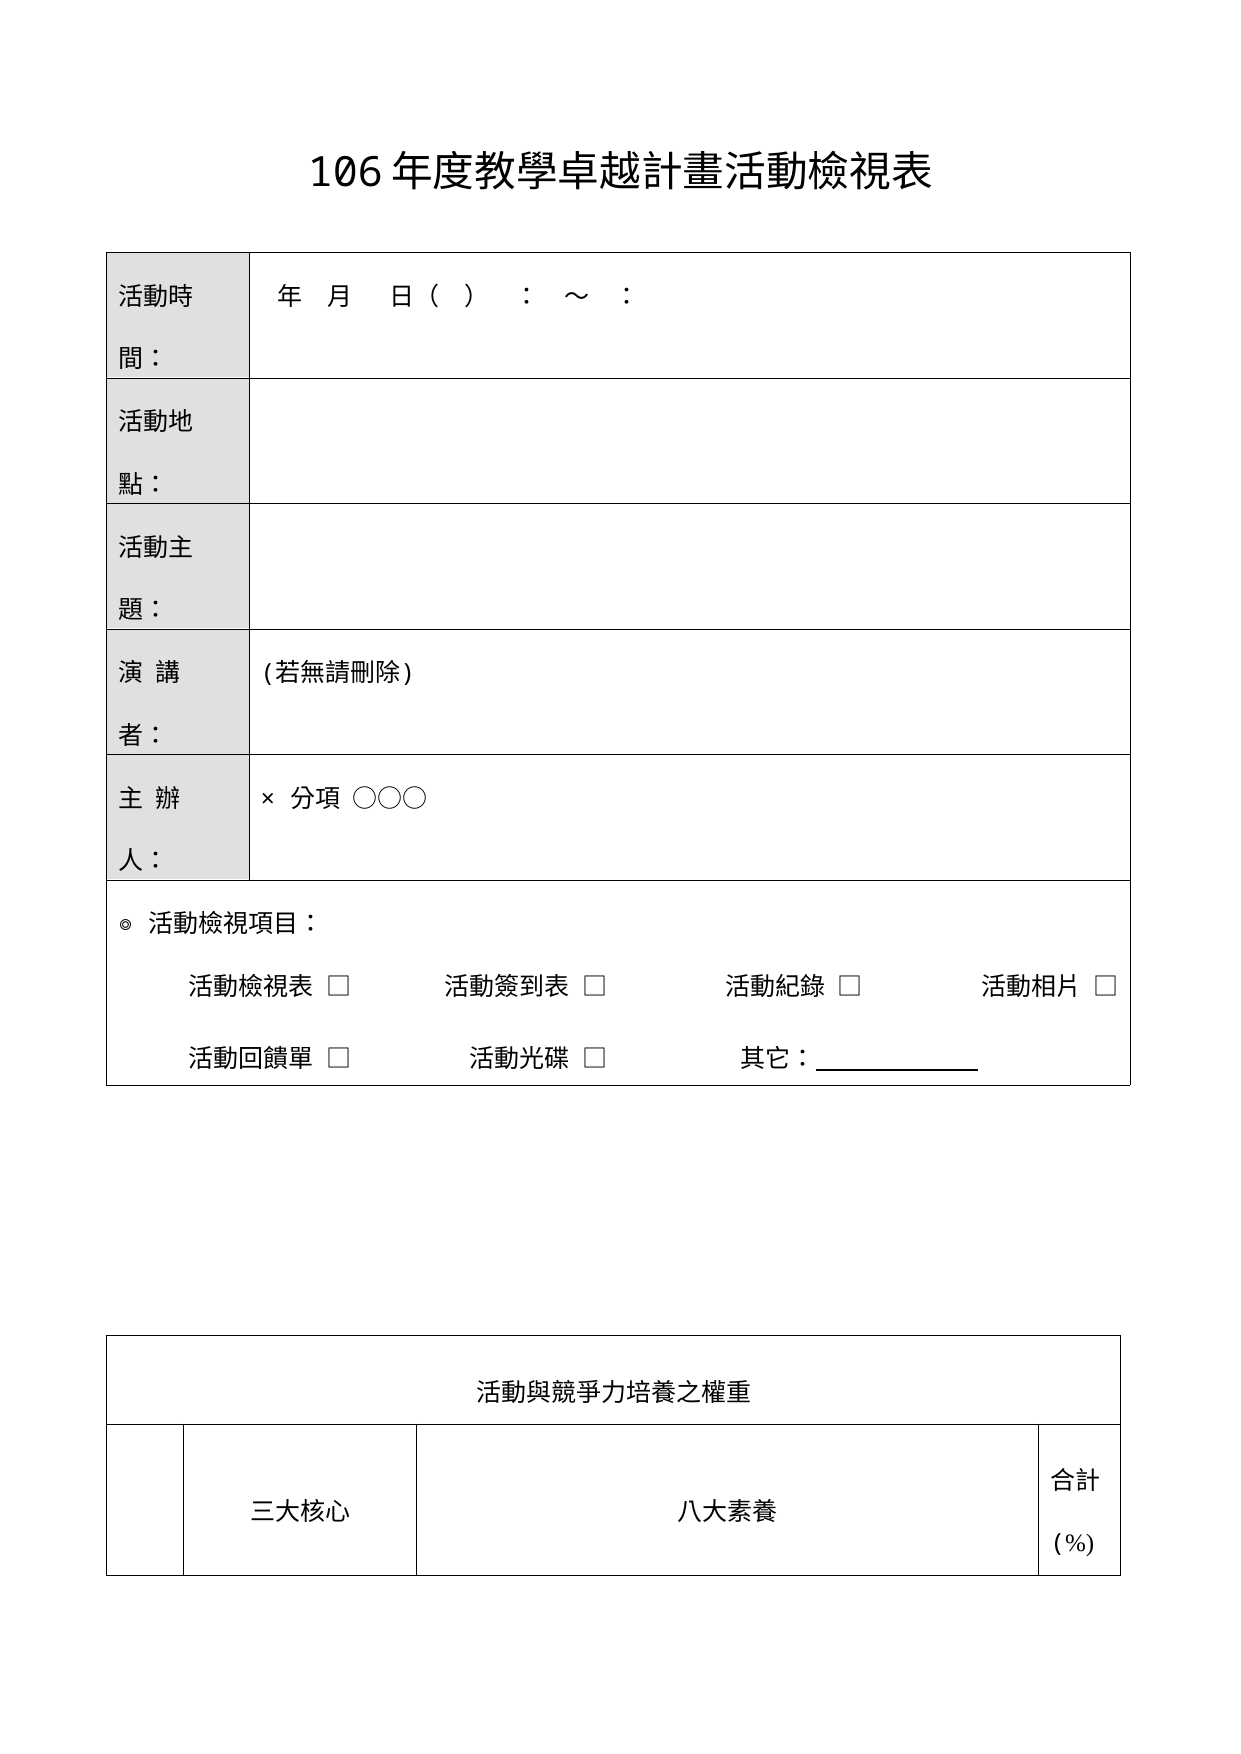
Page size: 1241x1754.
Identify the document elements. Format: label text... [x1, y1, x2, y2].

table_cell [250, 504, 1130, 628]
table_cell 活動主題： [107, 504, 249, 628]
text 106年度教學卓越計畫活動檢視表 [118, 127, 1122, 189]
table_cell 合計(%) [1039, 1425, 1120, 1574]
table_cell ◎ 活動檢視項目： [107, 881, 1130, 943]
table_cell 演 講 者： [107, 630, 249, 754]
table_header 年 月 日（ ） ： ～ ： [250, 253, 1130, 377]
table_cell × 分項 ○○○ [250, 755, 1130, 879]
table_cell 八大素養 [417, 1425, 1038, 1574]
table_cell 活動簽到表 □ [362, 943, 618, 1005]
table_cell 活動回饋單 □ [107, 1005, 362, 1084]
table_cell 活動地點： [107, 379, 249, 503]
table_cell 活動檢視表 □ [107, 943, 362, 1005]
table_cell 主 辦 人： [107, 755, 249, 879]
table_cell [107, 1425, 183, 1574]
table_cell 其它： [618, 1005, 1130, 1084]
table_header 活動與競爭力培養之權重 [107, 1336, 1120, 1423]
table_header 活動時間： [107, 253, 249, 377]
table_cell (若無請刪除) [250, 630, 1130, 754]
table_cell 活動光碟 □ [362, 1005, 618, 1084]
table_cell 活動紀錄 □ [618, 943, 873, 1005]
table_cell 三大核心 [184, 1425, 416, 1574]
table_cell [250, 379, 1130, 503]
table_cell 活動相片 □ [874, 943, 1130, 1005]
